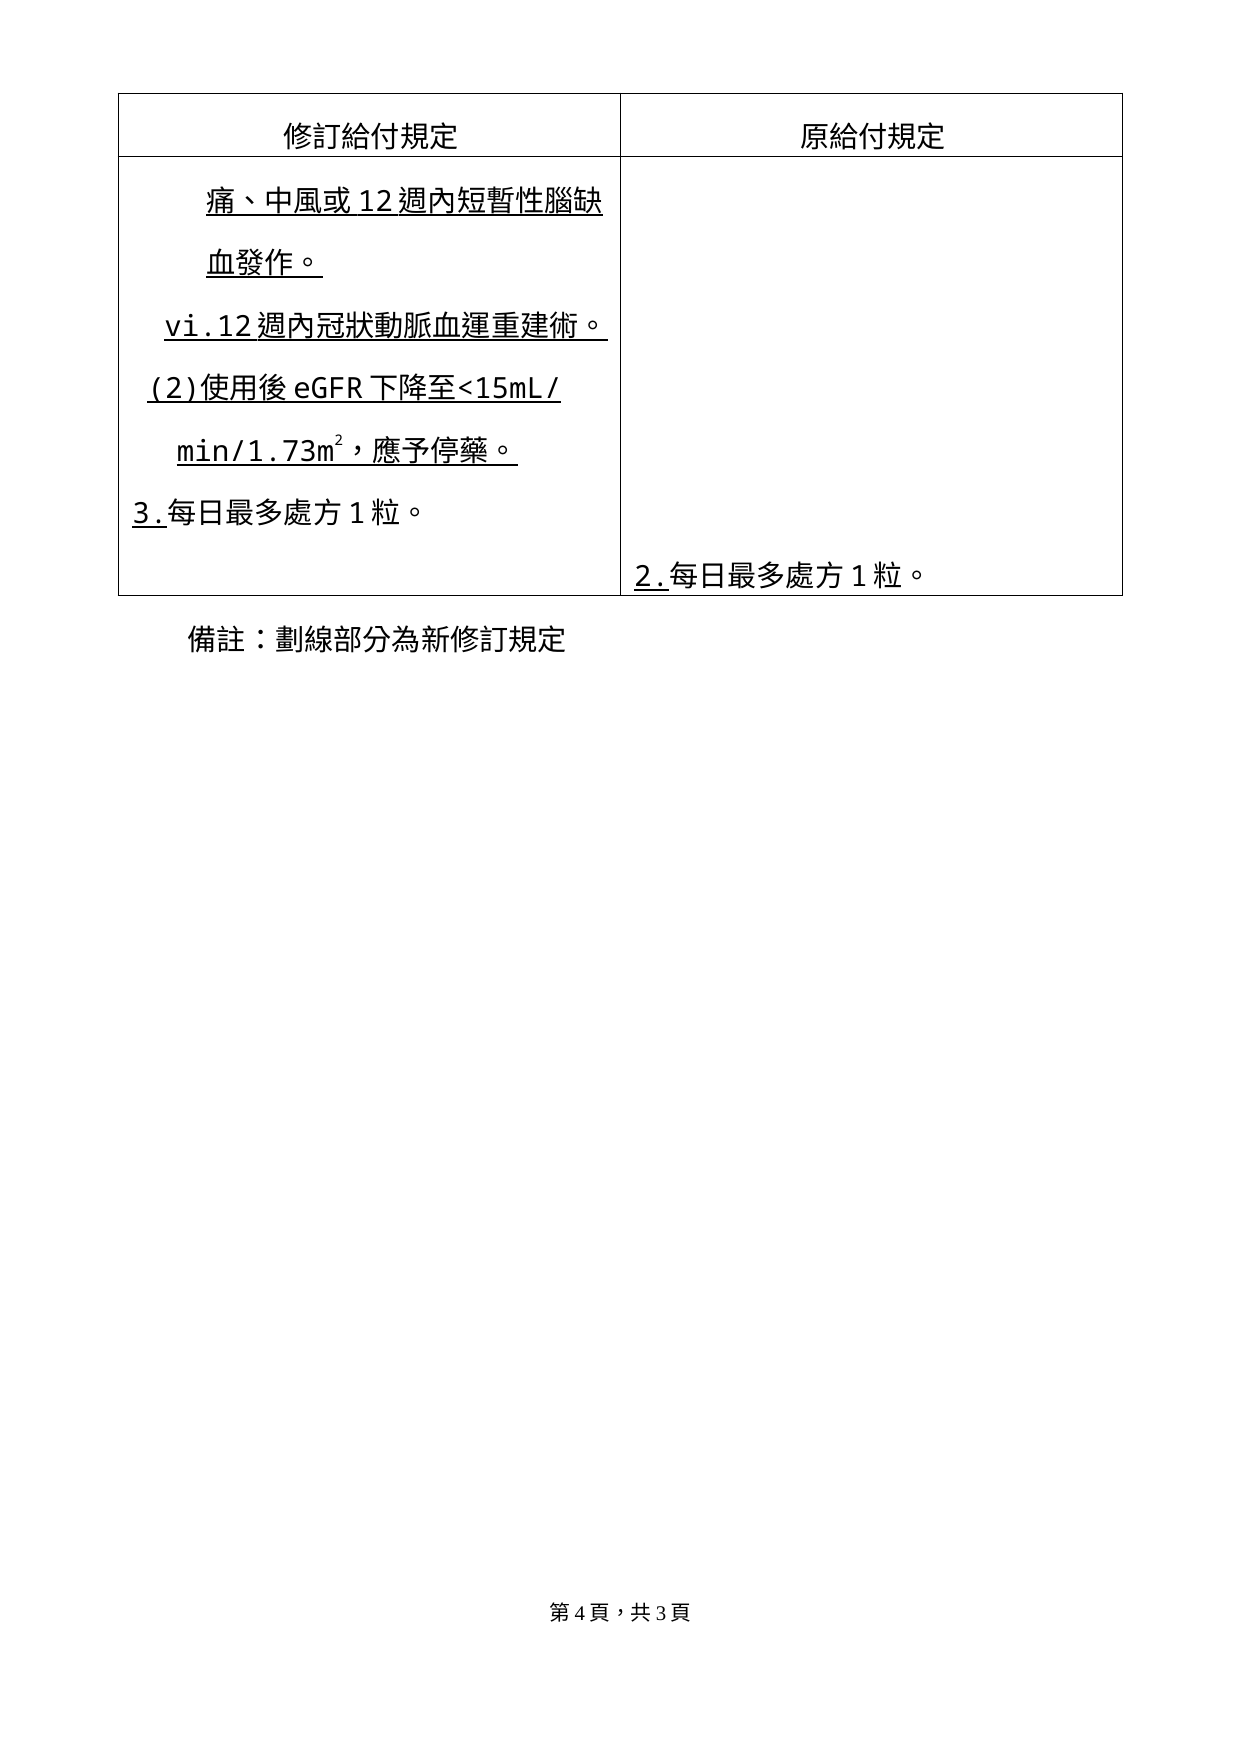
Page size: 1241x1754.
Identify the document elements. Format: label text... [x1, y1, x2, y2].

table_header 原給付規定 [621, 94, 1122, 156]
table_cell 2.16.Dapagliflozin(如Forxiga)、empagliflozin (如Jardiance 10mg)：（111/5/1、111/8/1、114/2/1） 1.慢性收縮性心衰竭： (1)用於慢性收縮性心衰竭病人(LVEF≦40%)，應完全符合下列條件： Ⅰ.依紐約心臟協會(NYHA)心衰竭功能分級為第二級至第四級。左心室收縮功能不全，左心室射出分率(LVEF)≦40%(初次使用者須檢附一年內心臟超音波、心導管左心室造影、核醫、電腦斷層或磁振造影等標準心臟功能檢查的左心室射出分率數值結果)。 Ⅱ.經ACEI或ARB穩定劑量治療，及合併使用β-阻斷劑最大可耐受劑量已達4週(含)以上或使用β-阻斷劑有禁忌症而無法使用，仍有心衰竭症狀者。 (2)用於慢性收縮性心衰竭病人(41%≦LVEF≦49%)，應完全符合下列條件：(114/2/1） Ⅰ.依紐約心臟協會(NYHA)心衰竭功能分級為第二級至第四級。左心室收縮功能不全，左心室射出分率(LVEF)≧41且≦49%(初次使用者須檢附一年內心臟超音波、心導管左心室造影、核醫、電腦斷層或磁振造影等標準心臟功能檢查的左心室射出分率數值結果)。 Ⅱ.經ACEI或ARB穩定劑量治療，及合併使用β-阻斷劑最大可耐受劑量已達4週(含)以上或使用β-阻斷劑有禁忌症而無法使用，仍有心衰竭症狀者。 Ⅲ.過去曾有心臟衰竭住院病史或經心臟專科醫師診斷為心衰竭者。 2.慢性腎臟病：(114/2/1） (1)限用於參加「初期慢性腎臟病照護整合方案」或「全民健康保險末期腎臟病前期(Pre-ESRD)之病人照護與衛教計畫」之慢性腎臟病病人，應完全符合下列條件： Ⅰ.接受dapagliflozin或empagliflozin治療前應穩定接受最大耐受劑量的ACEI或ARB至少4週。 Ⅱ.起始治療eGFR≧25且≦60mL/min/1.73m2。 Ⅲ.uACR≧200且≦5000/mg/g。 Ⅳ.須排除有以下任一情形： i.第1型糖尿病。 ii.已知為多囊腎、紅斑性狼瘡相關腎病，或抗中性粒細胞胞漿抗體(ANCA)相關血管炎。 iii.六個月內接受化療/免疫抑制治療或其他原發性或繼發性腎臟疾病的免疫治療。 iv.器官移植病史。 v.急性心肌梗塞、不穩定型心絞痛、中風或12週內短暫性腦缺血發作。 vi.12週內冠狀動脈血運重建術。 (2)使用後eGFR下降至<15mL/min/1.73m2，應予停藥。 3.每日最多處方1粒。 [119, 157, 620, 594]
text 備註：劃線部分為新修訂規定 [187, 596, 1053, 658]
table_header 修訂給付規定 [119, 94, 620, 156]
table_cell 2.每日最多處方1粒。 [621, 157, 1122, 594]
